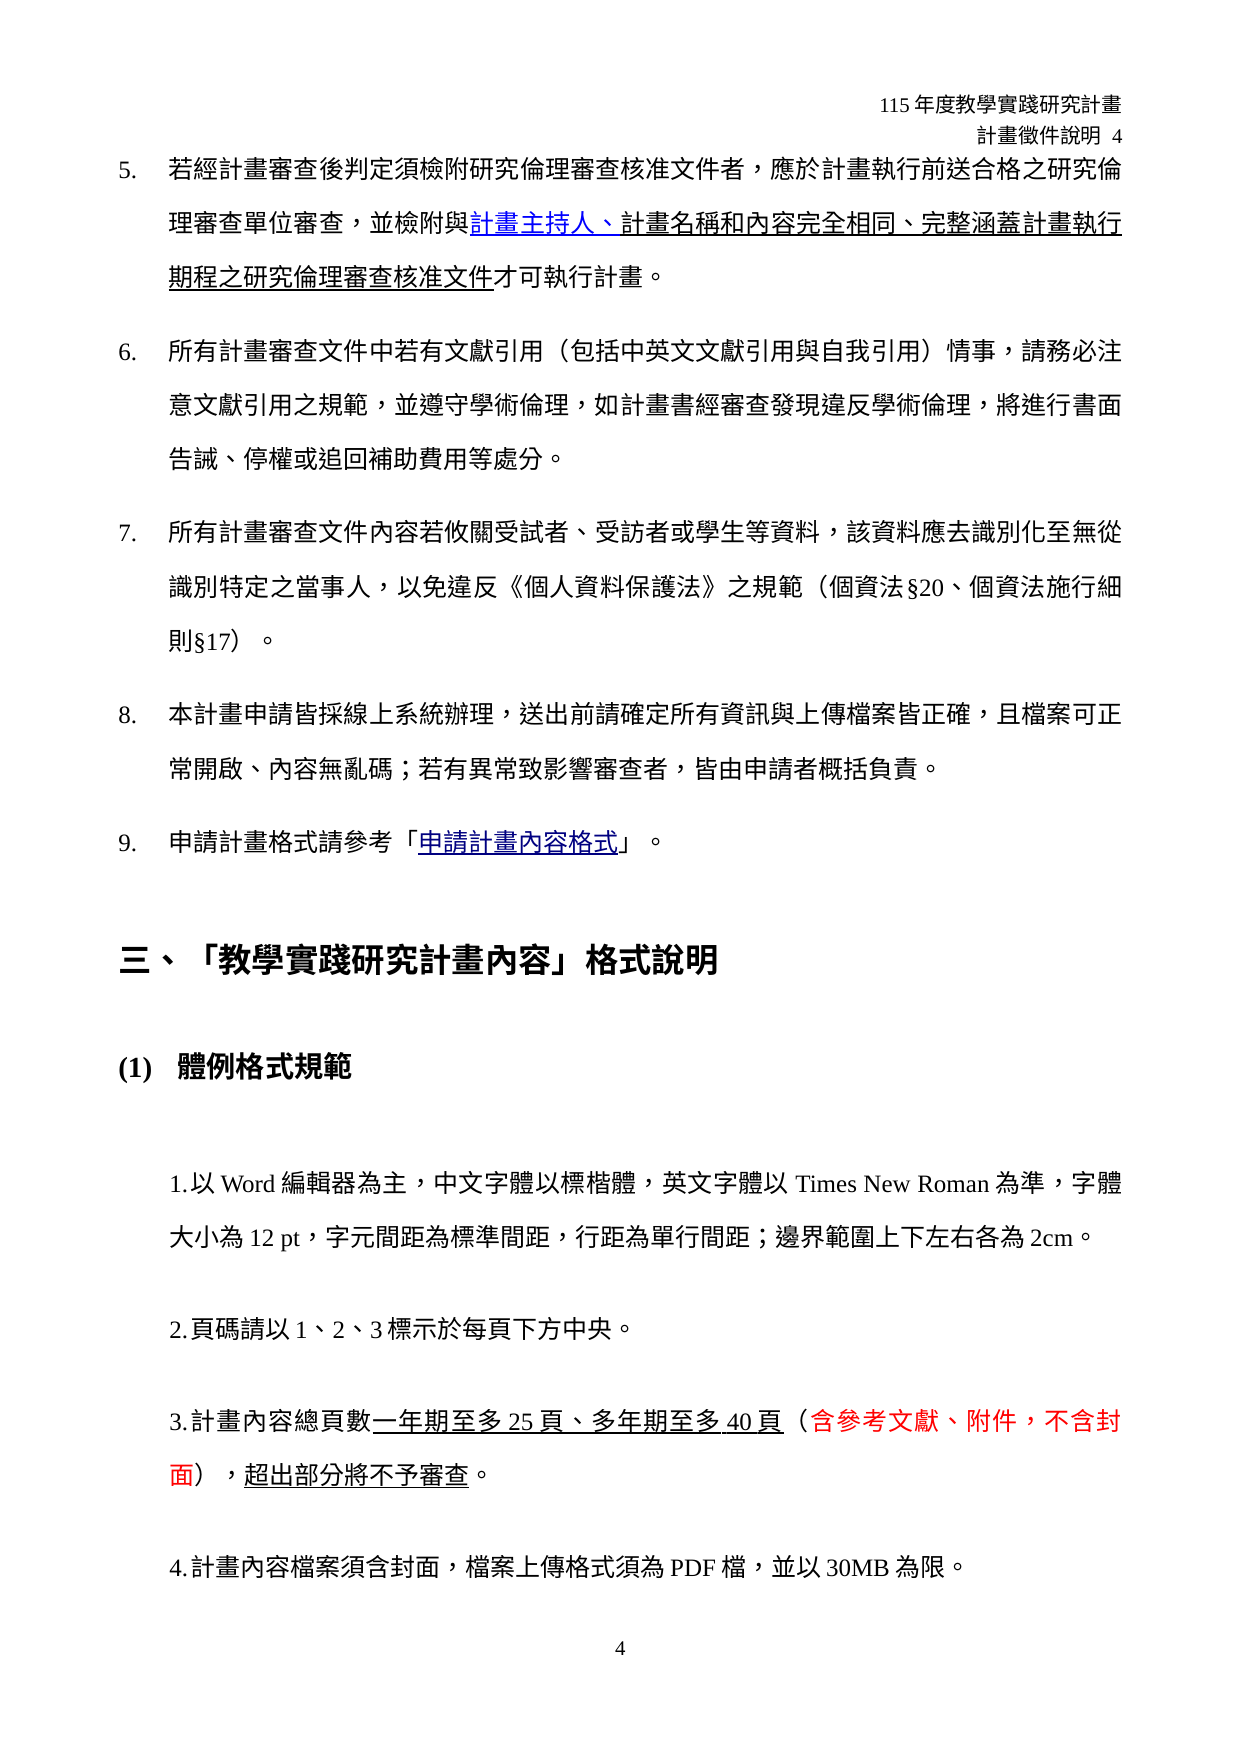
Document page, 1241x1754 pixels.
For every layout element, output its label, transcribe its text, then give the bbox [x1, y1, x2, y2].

list 頁碼請以1、2、3標示於每頁下方中央。 [169, 1309, 1122, 1346]
text 三、「教學實踐研究計畫內容」格式說明 [118, 934, 1122, 982]
list 所有計畫審查文件中若有文獻引用（包括中英文文獻引用與自我引用）情事，請務必注意文獻引用之規範，並遵守學術倫理，如計畫書經審查發現違反學術倫理，將進行書面告誡、停權或追回補助費用等處分。 [118, 331, 1122, 476]
list 本計畫申請皆採線上系統辦理，送出前請確定所有資訊與上傳檔案皆正確，且檔案可正常開啟、內容無亂碼；若有異常致影響審查者，皆由申請者概括負責。 [118, 695, 1122, 785]
list 以Word編輯器為主，中文字體以標楷體，英文字體以Times New Roman為準，字體大小為12 pt，字元間距為標準間距，行距為單行間距；邊界範圍上下左右各為2cm。 [169, 1163, 1122, 1254]
list 若經計畫審查後判定須檢附研究倫理審查核准文件者，應於計畫執行前送合格之研究倫理審查單位審查，並檢附與計畫主持人、計畫名稱和內容完全相同、完整涵蓋計畫執行期程之研究倫理審查核准文件才可執行計畫。 [118, 149, 1122, 294]
list 所有計畫審查文件內容若攸關受試者、受訪者或學生等資料，該資料應去識別化至無從識別特定之當事人，以免違反《個人資料保護法》之規範（個資法§20、個資法施行細則§17）。 [118, 513, 1122, 658]
list 計畫內容檔案須含封面，檔案上傳格式須為PDF檔，並以30MB為限。 [169, 1547, 1122, 1584]
list 體例格式規範 [118, 1043, 1122, 1086]
list 計畫內容總頁數一年期至多25頁、多年期至多40頁（含參考文獻、附件，不含封面），超出部分將不予審查。 [169, 1401, 1122, 1492]
list 申請計畫格式請參考「申請計畫內容格式」。 [118, 822, 1122, 858]
